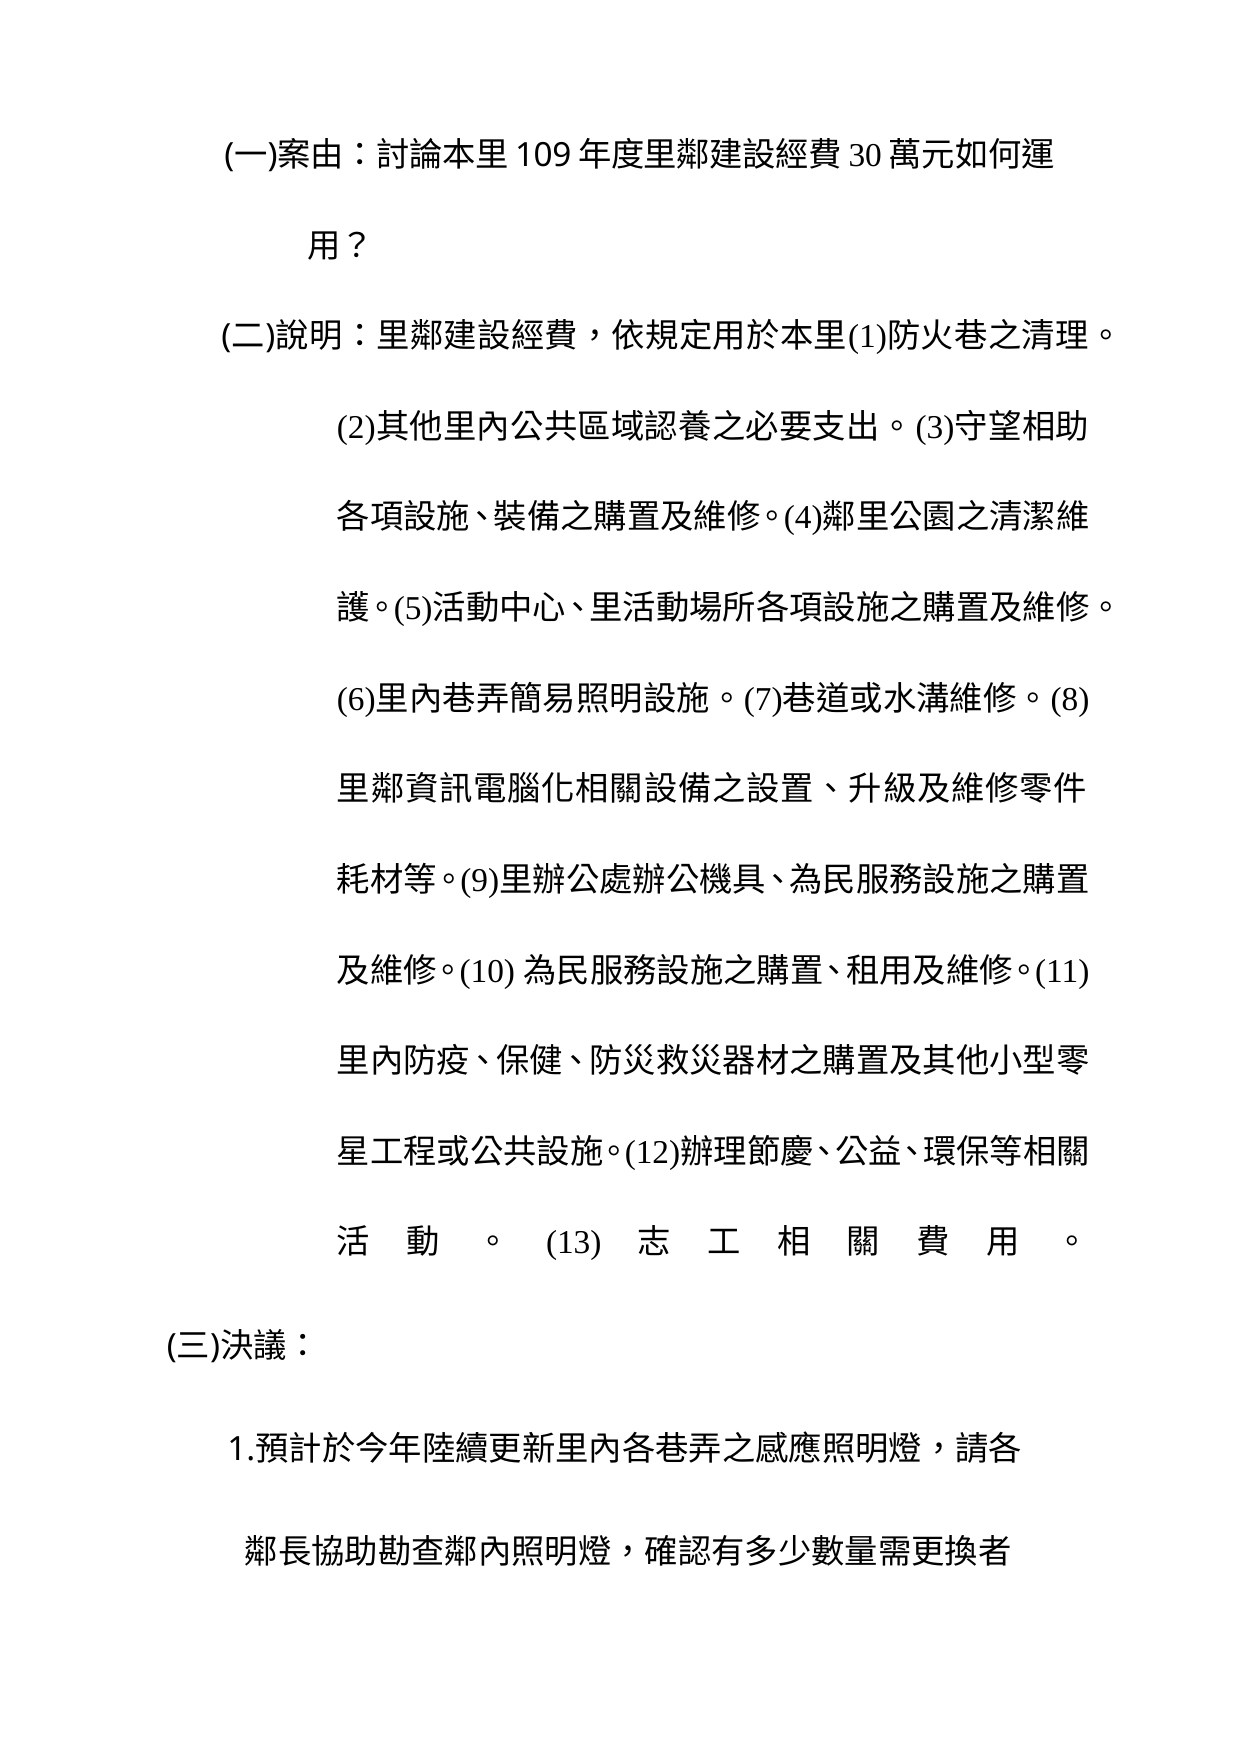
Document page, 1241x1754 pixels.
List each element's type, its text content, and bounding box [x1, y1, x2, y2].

subtitle (二)說明：里鄰建設經費，依規定用於本里(1)防火巷之清理。(2)其他里內公共區域認養之必要支出。(3)守望相助各項設施、裝備之購置及維修。(4)鄰里公園之清潔維護。(5)活動中心、里活動場所各項設施之購置及維修。(6)里內巷弄簡易照明設施。(7)巷道或水溝維修。(8)里鄰資訊電腦化相關設備之設置、升級及維修零件耗材等。(9)里辦公處辦公機具、為民服務設施之購置及維修。(10) 為民服務設施之購置、租用及維修。(11)里內防疫、保健、防災救災器材之購置及其他小型零星工程或公共設施。(12)辦理節慶、公益、環保等相關活動。(13)志工相關費用。 [203, 288, 1089, 1285]
text (三)決議： [89, 1297, 1152, 1388]
text 1.預計於今年陸續更新里內各巷弄之感應照明燈，請各 [89, 1400, 1152, 1491]
subtitle (一)案由：討論本里109年度里鄰建設經費30萬元如何運 [208, 107, 1152, 197]
subtitle 用？ [208, 197, 1152, 288]
text 鄰長協助勘查鄰內照明燈，確認有多少數量需更換者 [89, 1503, 1152, 1594]
